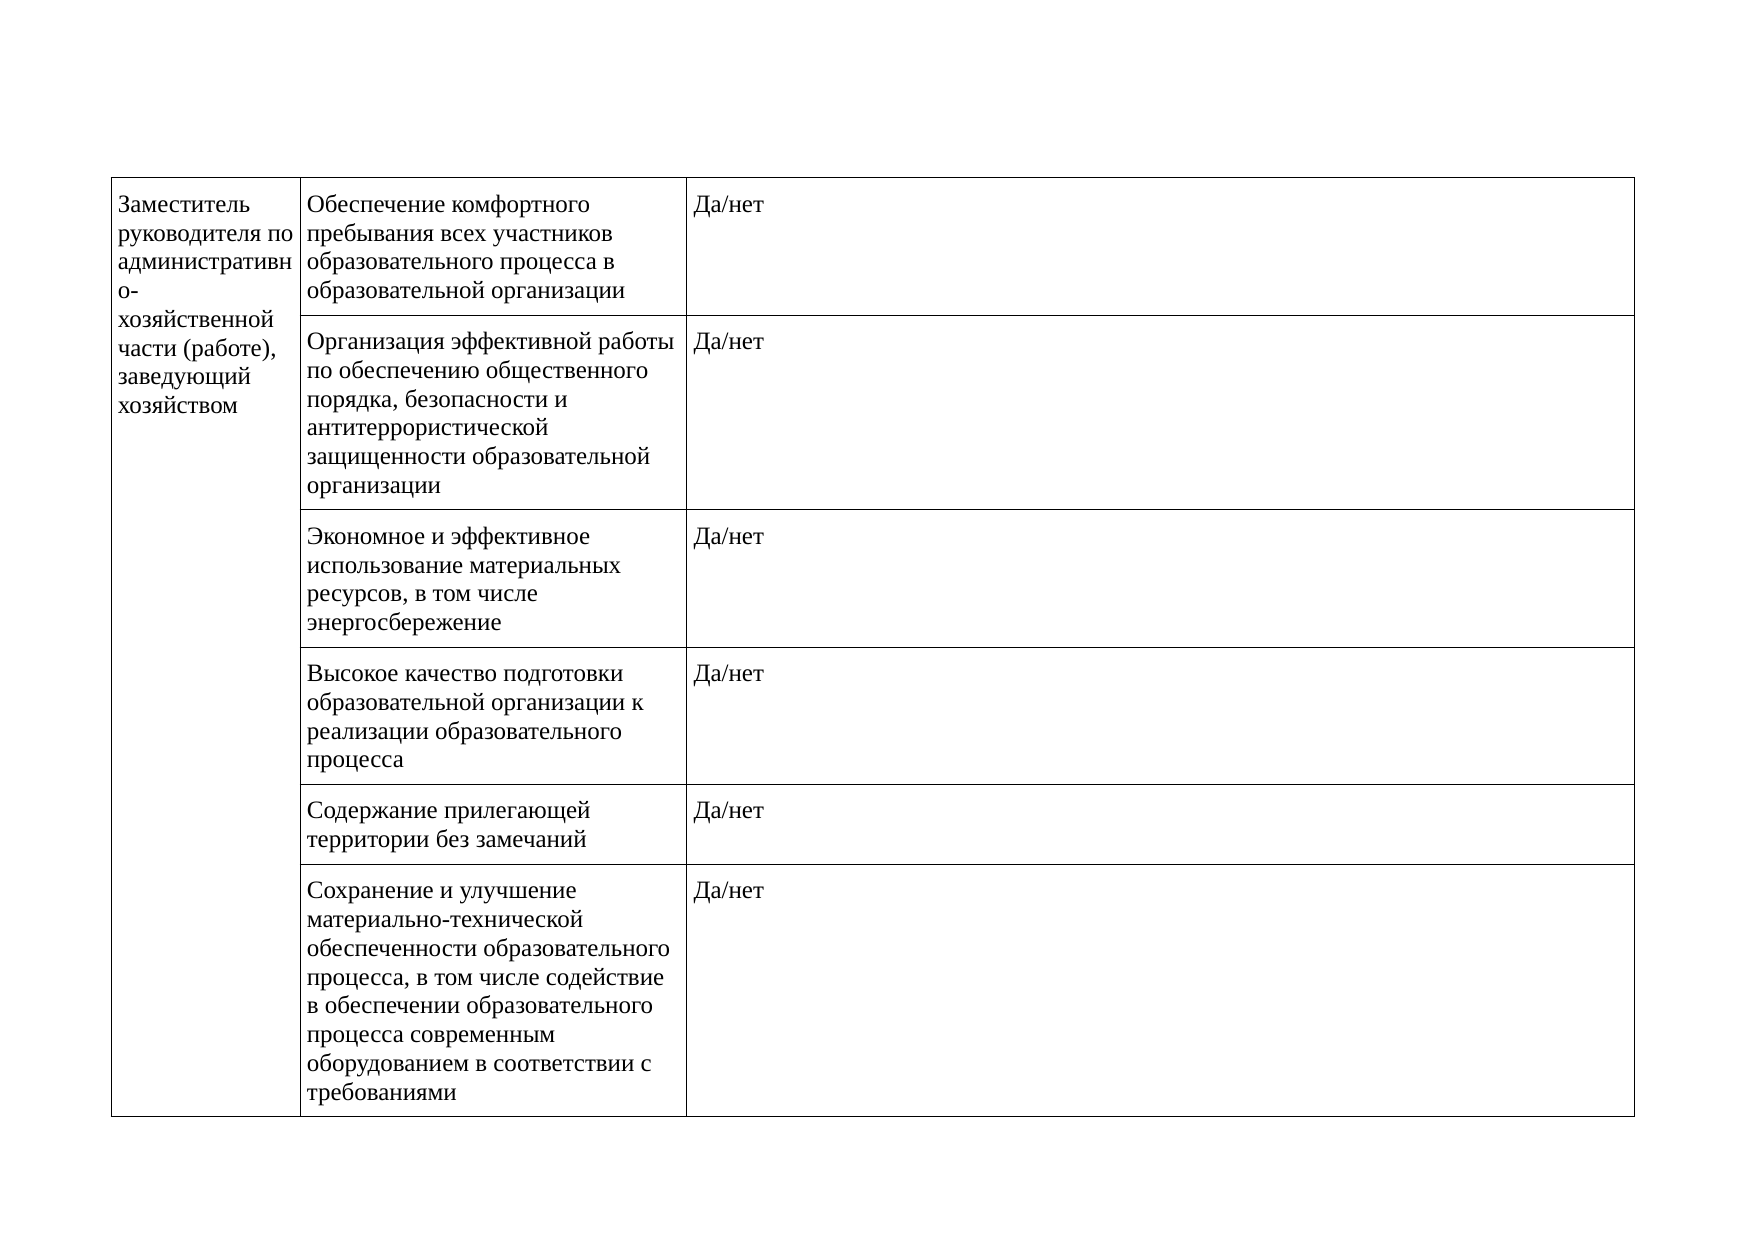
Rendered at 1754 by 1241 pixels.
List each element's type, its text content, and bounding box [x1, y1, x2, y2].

table_cell Сохранение и улучшение материально-технической обеспеченности образовательного процесса, в том числе содействие в обеспечении образовательного процесса современным оборудованием в соответствии с требованиями [301, 865, 686, 1116]
table_cell Организация эффективной работы по обеспечению общественного порядка, безопасности и антитеррористической защищенности образовательной организации [301, 316, 686, 509]
table_cell Экономное и эффективное использование материальных ресурсов, в том числе энергосбережение [301, 510, 686, 647]
table_cell Да/нет [687, 510, 1634, 647]
table_cell Да/нет [687, 785, 1634, 864]
table_cell Содержание прилегающей территории без замечаний [301, 785, 686, 864]
table_cell Да/нет [687, 316, 1634, 509]
table_cell Обеспечение комфортного пребывания всех участников образовательного процесса в образовательной организации [301, 178, 686, 314]
table_cell Высокое качество подготовки образовательной организации к реализации образовательного процесса [301, 648, 686, 784]
table_cell Да/нет [687, 865, 1634, 1116]
table_cell Заместитель руководителя по административно-хозяйственной части (работе), заведующий хозяйством [112, 178, 300, 1116]
table_cell Да/нет [687, 178, 1634, 314]
table_cell Да/нет [687, 648, 1634, 784]
